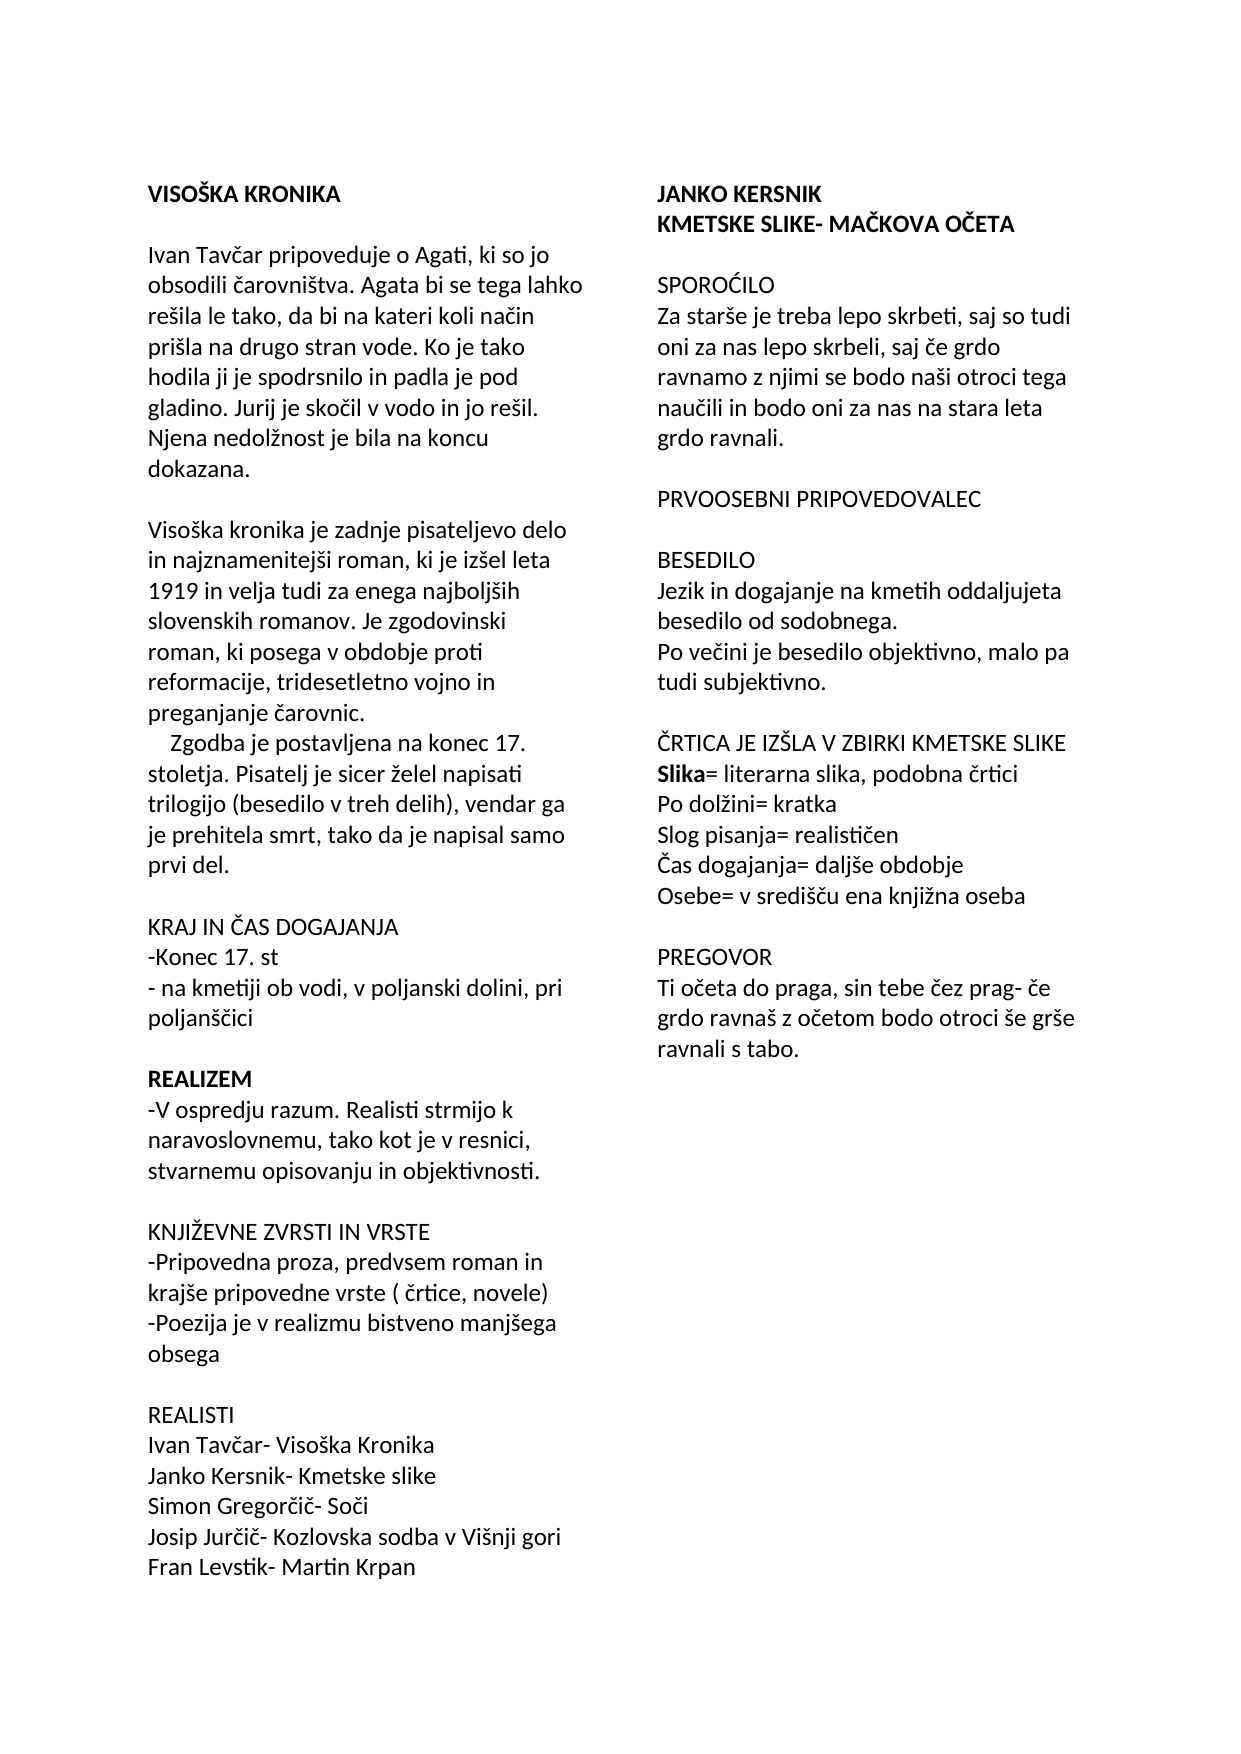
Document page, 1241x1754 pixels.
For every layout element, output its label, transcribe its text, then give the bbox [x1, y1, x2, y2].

text REALISTI [148, 1399, 583, 1429]
text Čas dogajanja= daljše obdobje [657, 849, 1093, 880]
text KRAJ IN ČAS DOGAJANJA [148, 911, 583, 941]
text KMETSKE SLIKE- MAČKOVA OČETA [657, 209, 1093, 239]
text Za starše je treba lepo skrbeti, saj so tudi oni za nas lepo skrbeli, saj če grdo ravnamo z njimi se bodo naši otroci tega naučili in bodo oni za nas na stara leta grdo ravnali. [657, 300, 1093, 453]
text Po večini je besedilo objektivno, malo pa tudi subjektivno. [657, 636, 1093, 697]
text PRVOOSEBNI PRIPOVEDOVALEC [657, 483, 1093, 514]
text -Konec 17. st [148, 941, 583, 972]
text Ivan Tavčar- Visoška Kronika [148, 1429, 583, 1460]
text -V ospredju razum. Realisti strmijo k naravoslovnemu, tako kot je v resnici, stvarnemu opisovanju in objektivnosti. [148, 1094, 583, 1185]
text Ivan Tavčar pripoveduje o Agati, ki so jo obsodili čarovništva. Agata bi se tega lahko rešila le tako, da bi na kateri koli način prišla na drugo stran vode. Ko je tako hodila ji je spodrsnilo in padla je pod gladino. Jurij je skočil v vodo in jo rešil. Njena nedolžnost je bila na koncu dokazana. [148, 239, 583, 483]
text Jezik in dogajanje na kmetih oddaljujeta besedilo od sodobnega. [657, 575, 1093, 636]
text Simon Gregorčič- Soči [148, 1491, 583, 1521]
text Osebe= v središču ena knjižna oseba [657, 880, 1093, 911]
text Slog pisanja= realističen [657, 819, 1093, 849]
text Zgodba je postavljena na konec 17. stoletja. Pisatelj je sicer želel napisati trilogijo (besedilo v treh delih), vendar ga je prehitela smrt, tako da je napisal samo prvi del. [148, 727, 583, 880]
text Po dolžini= kratka [657, 788, 1093, 819]
text Josip Jurčič- Kozlovska sodba v Višnji gori [148, 1521, 583, 1552]
text -Pripovedna proza, predvsem roman in krajše pripovedne vrste ( črtice, novele) [148, 1246, 583, 1307]
text Janko Kersnik- Kmetske slike [148, 1460, 583, 1491]
text PREGOVOR [657, 941, 1093, 972]
text Slika= literarna slika, podobna črtici [657, 758, 1093, 788]
text Visoška kronika je zadnje pisateljevo delo in najznamenitejši roman, ki je izšel leta 1919 in velja tudi za enega najboljših slovenskih romanov. Je zgodovinski roman, ki posega v obdobje proti reformacije, tridesetletno vojno in preganjanje čarovnic. [148, 514, 583, 727]
text KNJIŽEVNE ZVRSTI IN VRSTE [148, 1216, 583, 1246]
text JANKO KERSNIK [657, 178, 1093, 209]
text ČRTICA JE IZŠLA V ZBIRKI KMETSKE SLIKE [657, 727, 1093, 758]
text REALIZEM [148, 1063, 583, 1094]
text BESEDILO [657, 544, 1093, 575]
text -Poezija je v realizmu bistveno manjšega obsega [148, 1307, 583, 1368]
text Ti očeta do praga, sin tebe čez prag- če grdo ravnaš z očetom bodo otroci še grše ravnali s tabo. [657, 972, 1093, 1063]
text - na kmetiji ob vodi, v poljanski dolini, pri poljanščici [148, 972, 583, 1033]
text SPOROĆILO [657, 270, 1093, 300]
text Fran Levstik- Martin Krpan [148, 1552, 583, 1582]
text VISOŠKA KRONIKA [148, 178, 583, 209]
